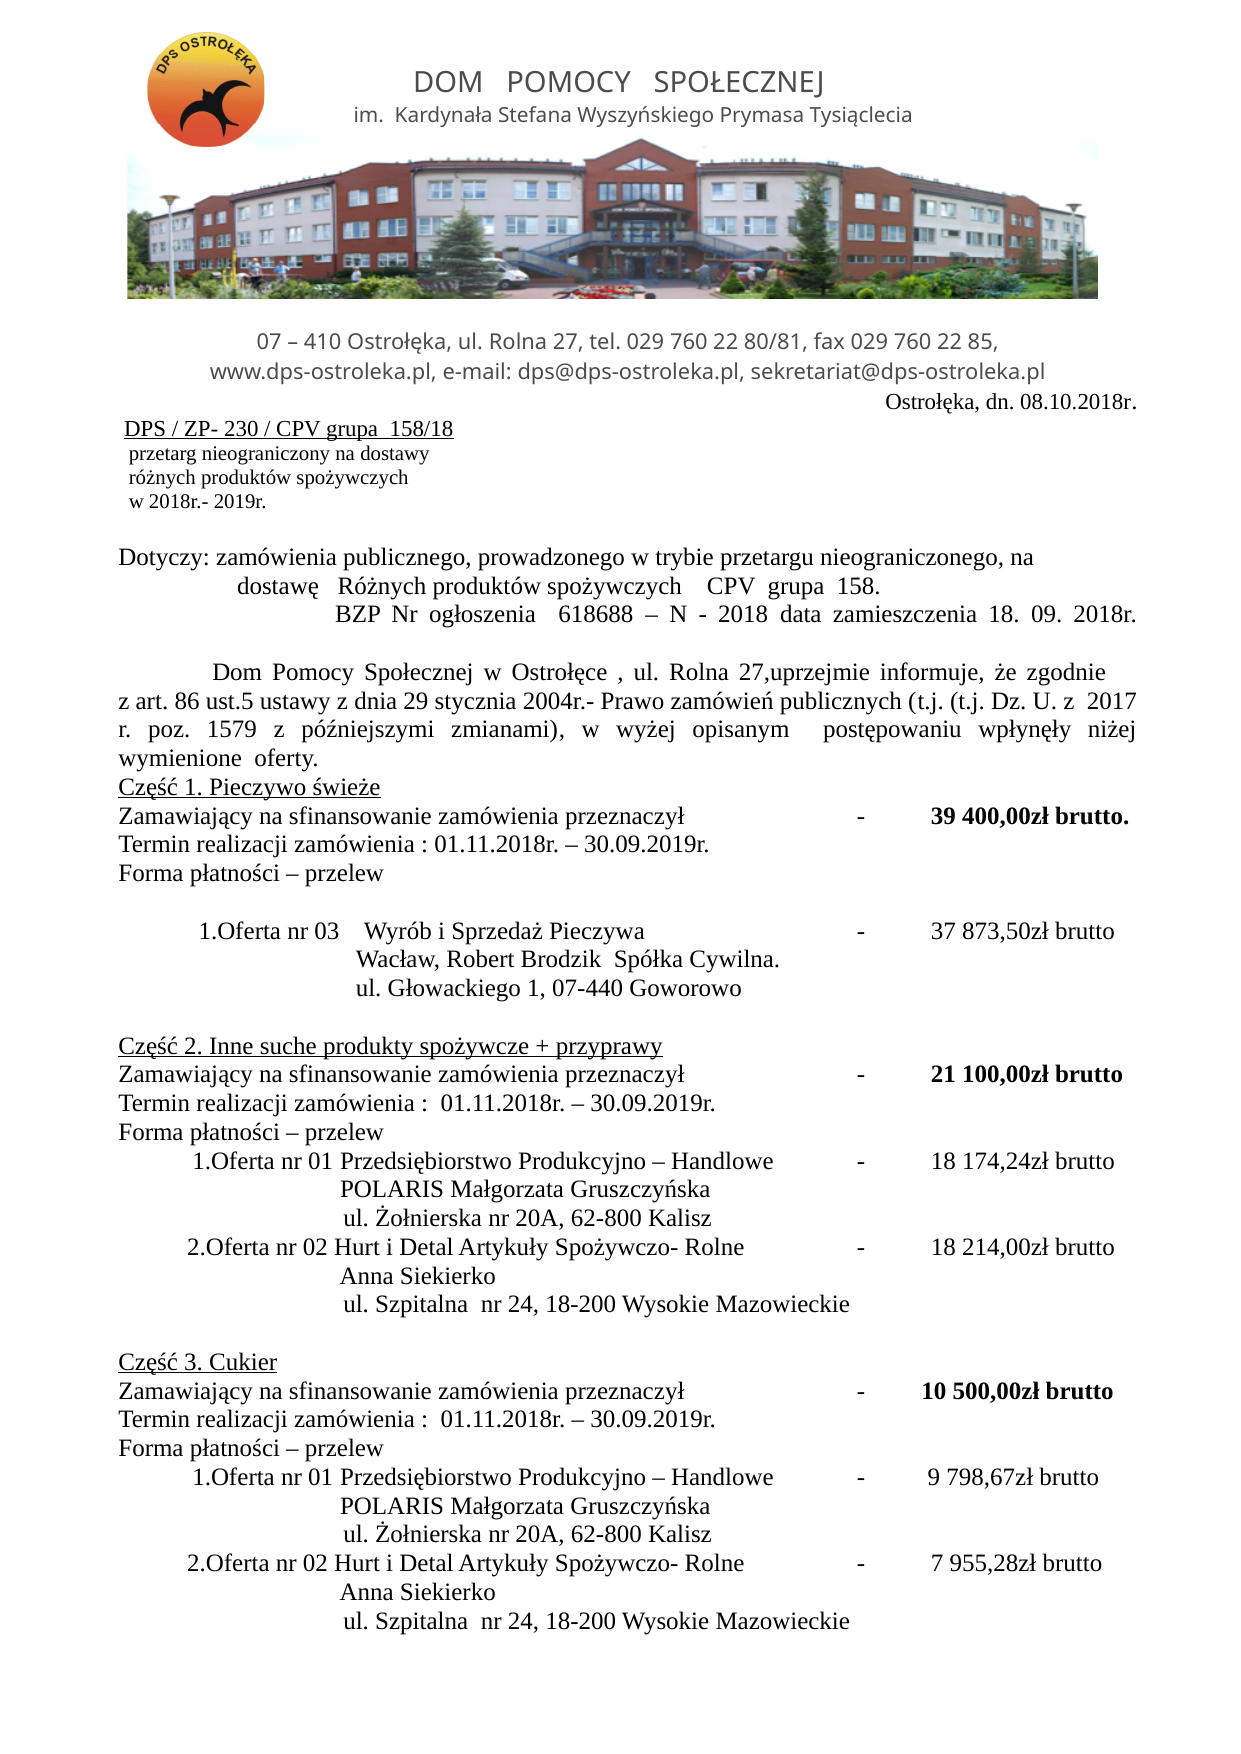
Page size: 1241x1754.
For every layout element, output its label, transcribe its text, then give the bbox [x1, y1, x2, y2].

picture [147, 32, 265, 147]
text Zamawiający na sfinansowanie zamówienia przeznaczył - 39 400,00zł brutto. [118, 801, 1137, 829]
text Ostrołęka, dn. 08.10.2018r. [708, 386, 1137, 415]
text Anna Siekierko [118, 1577, 1137, 1606]
text Termin realizacji zamówienia : 01.11.2018r. – 30.09.2019r. [118, 1088, 1137, 1117]
text Forma płatności – przelew [118, 1117, 1137, 1146]
text ul. Żołnierska nr 20A, 62-800 Kalisz [118, 1519, 1137, 1548]
text Anna Siekierko [118, 1261, 1137, 1289]
text POLARIS Małgorzata Gruszczyńska [266, 1174, 1137, 1203]
text w 2018r.- 2019r. [118, 489, 1137, 513]
text 1.Oferta nr 01 Przedsiębiorstwo Produkcyjno – Handlowe - 9 798,67zł brutto [118, 1462, 1137, 1491]
text Część 3. Cukier [118, 1347, 1137, 1376]
text Termin realizacji zamówienia : 01.11.2018r. – 30.09.2019r. [118, 829, 1137, 858]
text Część 1. Pieczywo świeże [118, 772, 1137, 801]
text DOM POMOCY SPOŁECZNEJ [265, 61, 1137, 101]
text ul. Głowackiego 1, 07-440 Goworowo [118, 973, 1137, 1002]
text 07 – 410 Ostrołęka, ul. Rolna 27, tel. 029 760 22 80/81, fax 029 760 22 85, [118, 326, 1137, 356]
text 2.Oferta nr 02 Hurt i Detal Artykuły Spożywczo- Rolne - 7 955,28zł brutto [118, 1548, 1137, 1577]
text DPS / ZP- 230 / CPV grupa 158/18 [118, 415, 1137, 441]
text ul. Szpitalna nr 24, 18-200 Wysokie Mazowieckie [118, 1606, 1137, 1634]
text 1.Oferta nr 01 Przedsiębiorstwo Produkcyjno – Handlowe - 18 174,24zł brutto [118, 1146, 1137, 1174]
text ul. Szpitalna nr 24, 18-200 Wysokie Mazowieckie [118, 1289, 1137, 1318]
text Dom Pomocy Społecznej w Ostrołęce , ul. Rolna 27,uprzejmie informuje, że zgodnie z art. 86 ust.5 ustawy z dnia 29 stycznia 2004r.- Prawo zamówień publicznych (t.j. (t.j. Dz. U. z 2017 r. poz. 1579 z późniejszymi zmianami), w wyżej opisanym postępowaniu wpłynęły niżej wymienione oferty. [118, 657, 1137, 772]
text Termin realizacji zamówienia : 01.11.2018r. – 30.09.2019r. [118, 1404, 1137, 1433]
text przetarg nieograniczony na dostawy [118, 441, 1137, 465]
text Zamawiający na sfinansowanie zamówienia przeznaczył - 21 100,00zł brutto [118, 1059, 1137, 1088]
text [118, 61, 147, 101]
text 2.Oferta nr 02 Hurt i Detal Artykuły Spożywczo- Rolne - 18 214,00zł brutto [118, 1232, 1137, 1261]
text 1.Oferta nr 03 Wyrób i Sprzedaż Pieczywa - 37 873,50zł brutto [118, 916, 1137, 944]
text Dotyczy: zamówienia publicznego, prowadzonego w trybie przetargu nieograniczonego, na dostawę Różnych produktów spożywczych CPV grupa 158. [118, 542, 1137, 599]
text im. Kardynała Stefana Wyszyńskiego Prymasa Tysiąclecia [265, 101, 1137, 129]
text Zamawiający na sfinansowanie zamówienia przeznaczył - 10 500,00zł brutto [118, 1376, 1137, 1404]
text www.dps-ostroleka.pl, e-mail: dps@dps-ostroleka.pl, sekretariat@dps-ostroleka.pl [118, 356, 1137, 386]
text Forma płatności – przelew [118, 858, 1137, 887]
text Wacław, Robert Brodzik Spółka Cywilna. [118, 944, 1137, 973]
text POLARIS Małgorzata Gruszczyńska [266, 1491, 1137, 1519]
text różnych produktów spożywczych [118, 465, 1137, 489]
text Forma płatności – przelew [118, 1433, 1137, 1462]
text ul. Żołnierska nr 20A, 62-800 Kalisz [118, 1203, 1137, 1232]
text Część 2. Inne suche produkty spożywcze + przyprawy [118, 1031, 1137, 1059]
text BZP Nr ogłoszenia 618688 – N - 2018 data zamieszczenia 18. 09. 2018r. [118, 599, 1137, 657]
